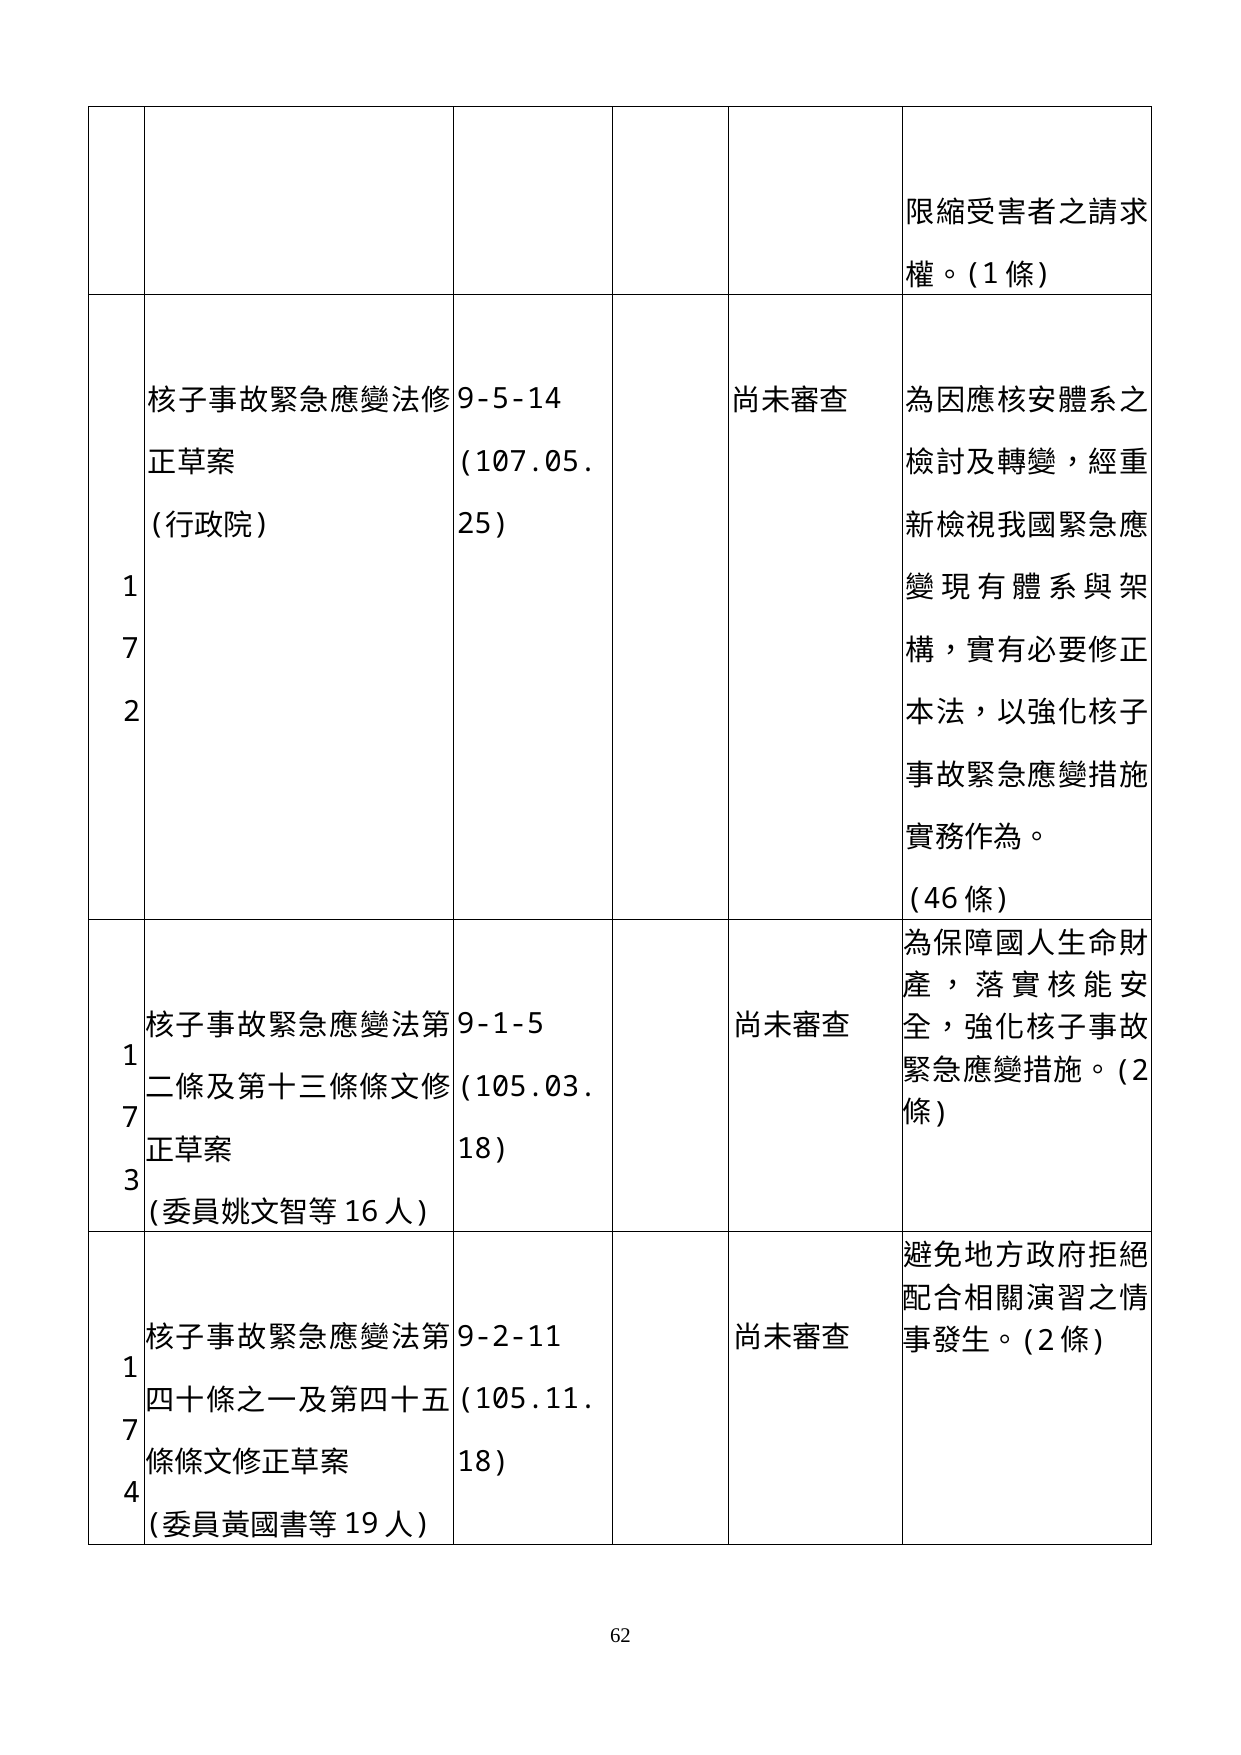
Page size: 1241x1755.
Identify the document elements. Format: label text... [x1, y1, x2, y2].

table_cell [89, 107, 144, 293]
table_cell 9-1-5 (105.03.18) [454, 920, 612, 1231]
table_cell [729, 107, 902, 293]
table_cell 尚未審查 [729, 920, 902, 1231]
table_cell 為保障國人生命財產，落實核能安全，強化核子事故緊急應變措施。(2條) [903, 920, 1151, 1231]
table_cell [613, 920, 728, 1231]
table_cell 核子事故緊急應變法第四十條之一及第四十五條條文修正草案 (委員黃國書等19人) [145, 1232, 453, 1543]
table_cell [89, 920, 144, 1231]
table_cell 9-2-11 (105.11.18) [454, 1232, 612, 1543]
table_cell [145, 107, 453, 293]
table_cell 核子事故緊急應變法第二條及第十三條條文修正草案 (委員姚文智等16人) [145, 920, 453, 1231]
table_cell 尚未審查 [729, 295, 902, 918]
table_cell 為因應核安體系之檢討及轉變，經重新檢視我國緊急應變現有體系與架構，實有必要修正本法，以強化核子事故緊急應變措施實務作為。 (46條) [903, 295, 1151, 918]
table_cell [613, 107, 728, 293]
table_cell 限縮受害者之請求權。(1條) [903, 107, 1151, 293]
table_cell 尚未審查 [729, 1232, 902, 1543]
table_cell 核子事故緊急應變法修正草案 (行政院) [145, 295, 453, 918]
table_cell [454, 107, 612, 293]
table_cell [613, 1232, 728, 1543]
table_cell [613, 295, 728, 918]
table_cell [89, 1232, 144, 1543]
table_cell 9-5-14 (107.05.25) [454, 295, 612, 918]
table_cell [89, 295, 144, 918]
table_cell 避免地方政府拒絕配合相關演習之情事發生。(2條) [903, 1232, 1151, 1543]
